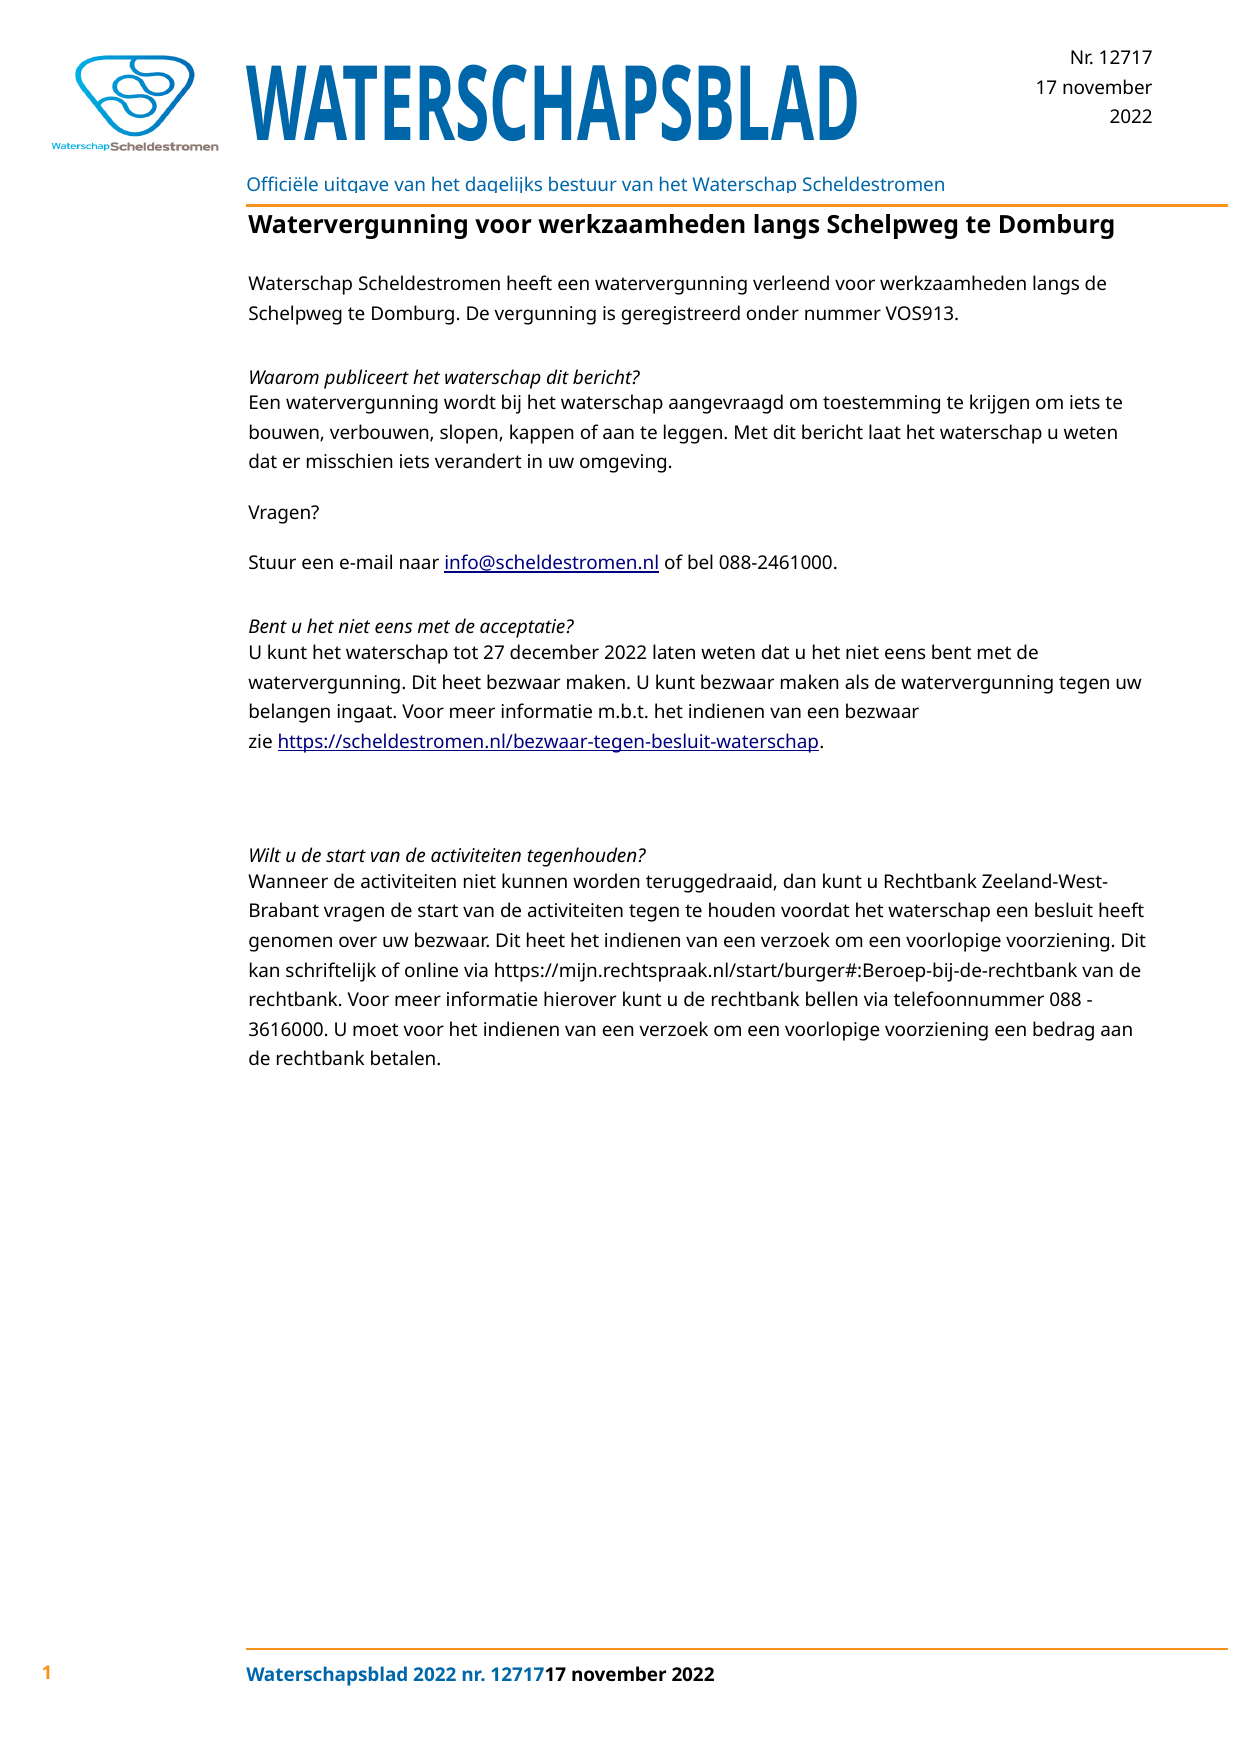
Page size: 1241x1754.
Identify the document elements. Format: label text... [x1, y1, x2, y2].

text Wilt u de start van de activiteiten tegenhouden? [248, 842, 1152, 868]
text Stuur een e-mail naar info@scheldestromen.nl of bel 088-2461000. [248, 549, 1152, 575]
text Vragen? [248, 499, 1152, 525]
text Bent u het niet eens met de acceptatie? [248, 613, 1152, 639]
picture [41, 47, 231, 172]
text Waarom publiceert het waterschap dit bericht? [248, 364, 1152, 389]
text U kunt het waterschap tot 27 december 2022 laten weten dat u het niet eens bent met de watervergunning. Dit heet bezwaar maken. U kunt bezwaar maken als de watervergunning tegen uw belangen ingaat. Voor meer informatie m.b.t. het indienen van een bezwaar zie https://scheldestromen.nl/bezwaar-tegen-besluit-waterschap. [248, 639, 1152, 754]
text Een watervergunning wordt bij het waterschap aangevraagd om toestemming te krijgen om iets te bouwen, verbouwen, slopen, kappen of aan te leggen. Met dit bericht laat het waterschap u weten dat er misschien iets verandert in uw omgeving. [248, 389, 1152, 474]
text Watervergunning voor werkzaamheden langs Schelpweg te Domburg [248, 207, 1152, 241]
text Waterschap Scheldestromen heeft een watervergunning verleend voor werkzaamheden langs de Schelpweg te Domburg. De vergunning is geregistreerd onder nummer VOS913. [248, 270, 1152, 326]
text Wanneer de activiteiten niet kunnen worden teruggedraaid, dan kunt u Rechtbank Zeeland-West-Brabant vragen de start van de activiteiten tegen te houden voordat het waterschap een besluit heeft genomen over uw bezwaar. Dit heet het indienen van een verzoek om een voorlopige voorziening. Dit kan schriftelijk of online via https://mijn.rechtspraak.nl/start/burger#:Beroep-bij-de-rechtbank van de rechtbank. Voor meer informatie hierover kunt u de rechtbank bellen via telefoonnummer 088 - 3616000. U moet voor het indienen van een verzoek om een voorlopige voorziening een bedrag aan de rechtbank betalen. [248, 868, 1152, 1071]
